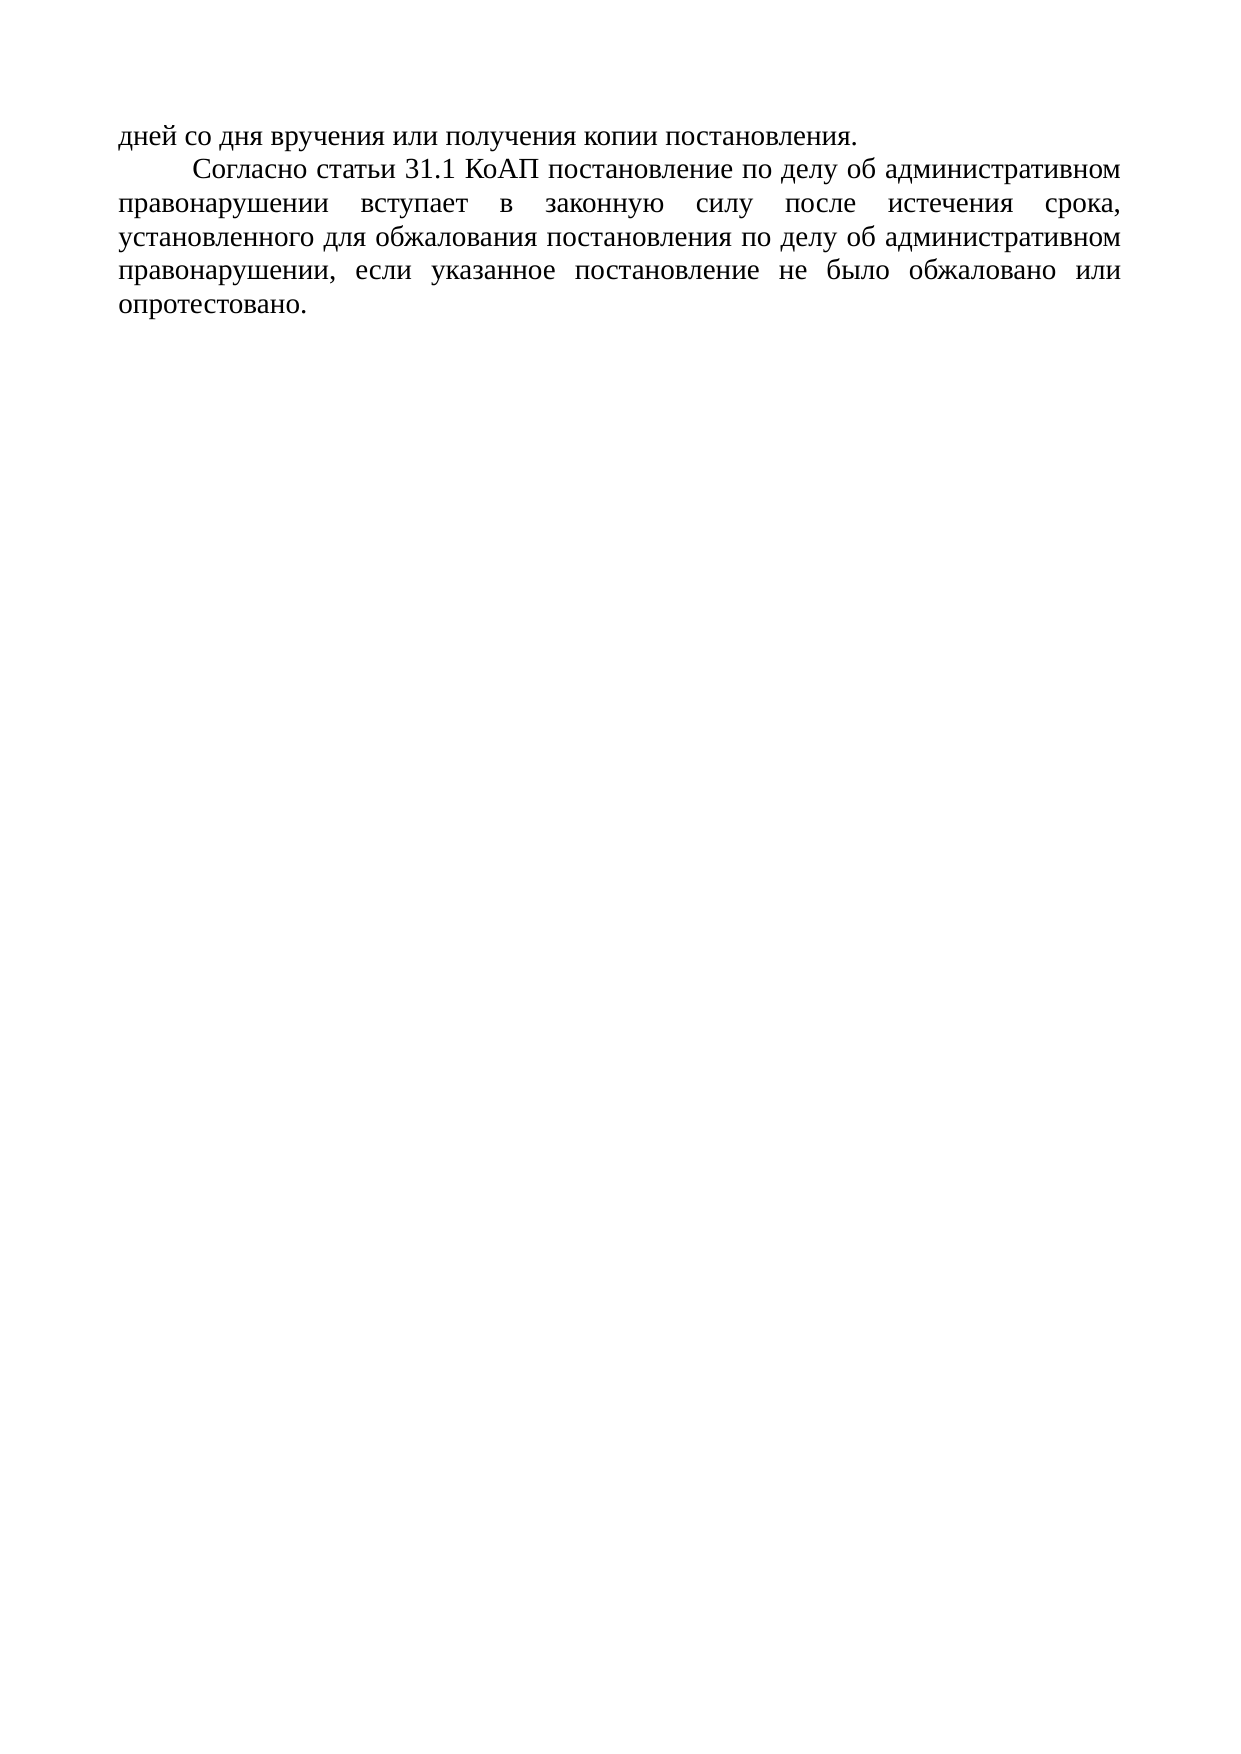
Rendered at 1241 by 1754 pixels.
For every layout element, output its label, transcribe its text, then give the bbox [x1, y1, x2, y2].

text Согласно статьи 31.1 КоАП постановление по делу об административном правонарушении вступает в законную силу после истечения срока, установленного для обжалования постановления по делу об административном правонарушении, если указанное постановление не было обжаловано или опротестовано. [118, 152, 1122, 319]
text дней со дня вручения или получения копии постановления. [118, 118, 1122, 152]
